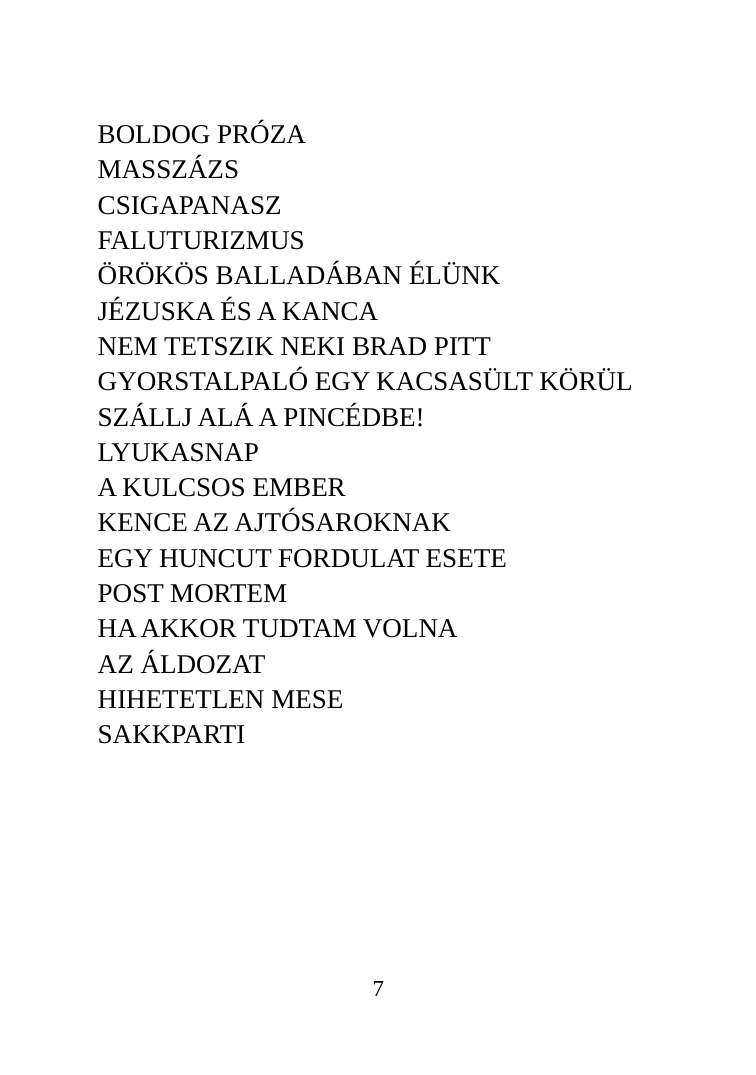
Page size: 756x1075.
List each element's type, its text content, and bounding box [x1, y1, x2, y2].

text AZ ÁLDOZAT [97, 648, 658, 679]
text SZÁLLJ ALÁ A PINCÉDBE! [97, 401, 658, 432]
text POST MORTEM [97, 577, 658, 608]
text JÉZUSKA ÉS A KANCA [97, 295, 658, 326]
text MASSZÁZS [97, 153, 658, 184]
text LYUKASNAP [97, 436, 658, 467]
text EGY HUNCUT FORDULAT ESETE [97, 542, 658, 573]
text ÖRÖKÖS BALLADÁBAN ÉLÜNK [97, 259, 658, 291]
text CSIGAPANASZ [97, 189, 658, 220]
text NEM TETSZIK NEKI BRAD PITT [97, 330, 658, 361]
text SAKKPARTI [97, 718, 658, 749]
text GYORSTALPALÓ EGY KACSASÜLT KÖRÜL [97, 365, 658, 396]
text HIHETETLEN MESE [97, 683, 658, 714]
text HA AKKOR TUDTAM VOLNA [97, 612, 658, 644]
text FALUTURIZMUS [97, 224, 658, 255]
text A KULCSOS EMBER [97, 471, 658, 502]
text KENCE AZ AJTÓSAROKNAK [97, 507, 658, 538]
text BOLDOG PRÓZA [97, 118, 658, 149]
